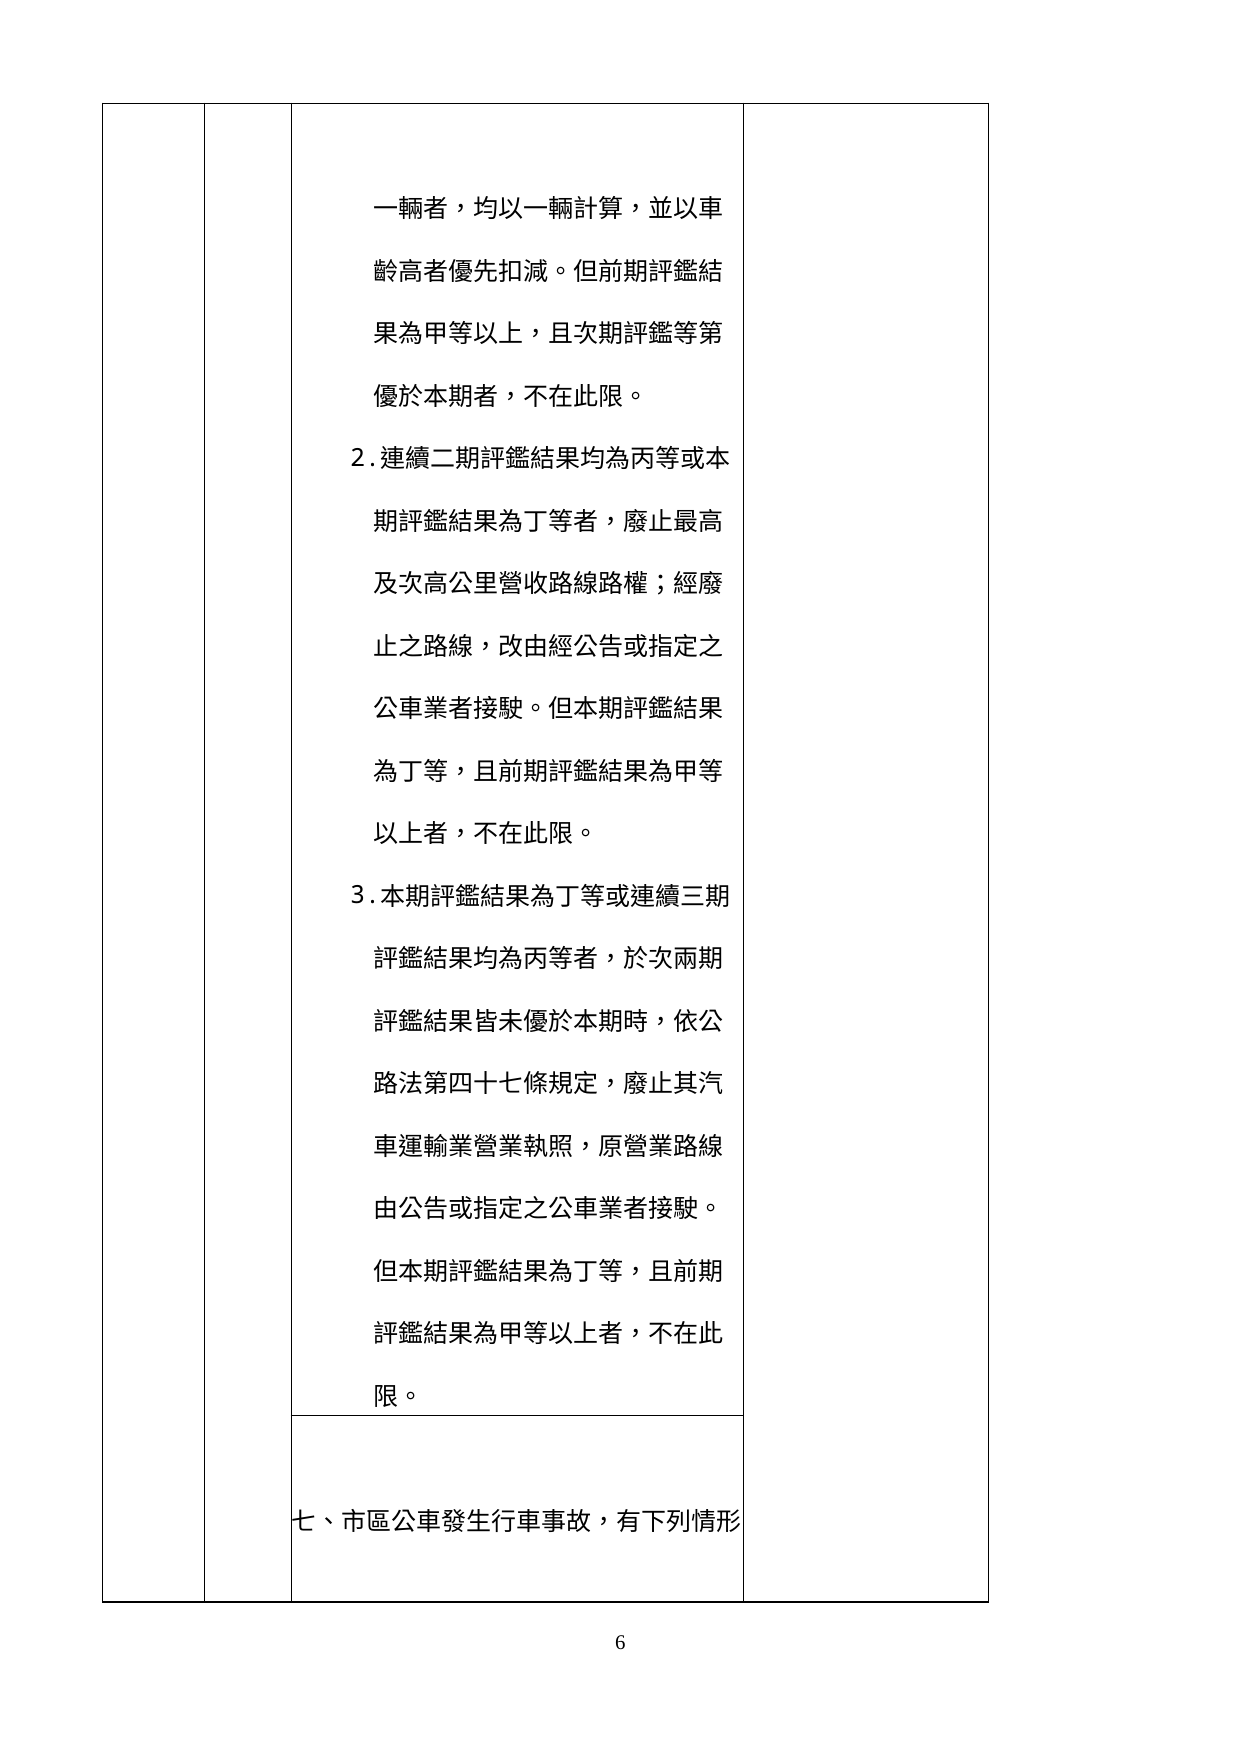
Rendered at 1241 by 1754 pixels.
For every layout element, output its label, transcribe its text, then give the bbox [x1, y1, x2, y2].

table_cell [744, 104, 988, 1601]
table_cell [103, 104, 204, 1601]
table_cell 一輛者，均以一輛計算，並以車齡高者優先扣減。但前期評鑑結果為甲等以上，且次期評鑑等第優於本期者，不在此限。 2.連續二期評鑑結果均為丙等或本期評鑑結果為丁等者，廢止最高及次高公里營收路線路權；經廢止之路線，改由經公告或指定之公車業者接駛。但本期評鑑結果為丁等，且前期評鑑結果為甲等以上者，不在此限。 3.本期評鑑結果為丁等或連續三期評鑑結果均為丙等者，於次兩期評鑑結果皆未優於本期時，依公路法第四十七條規定，廢止其汽車運輸業營業執照，原營業路線由公告或指定之公車業者接駛。但本期評鑑結果為丁等，且前期評鑑結果為甲等以上者，不在此限。 [292, 104, 743, 1415]
table_cell [205, 104, 291, 1601]
table_cell 七、市區公車發生行車事故，有下列情形之一者，處九千元： 未依臺北市公共運輸處轄管公車交通事故緊急通報標準作業程序通報。 未即採取救護措施並通知警察機關處理。 [292, 1416, 743, 1601]
